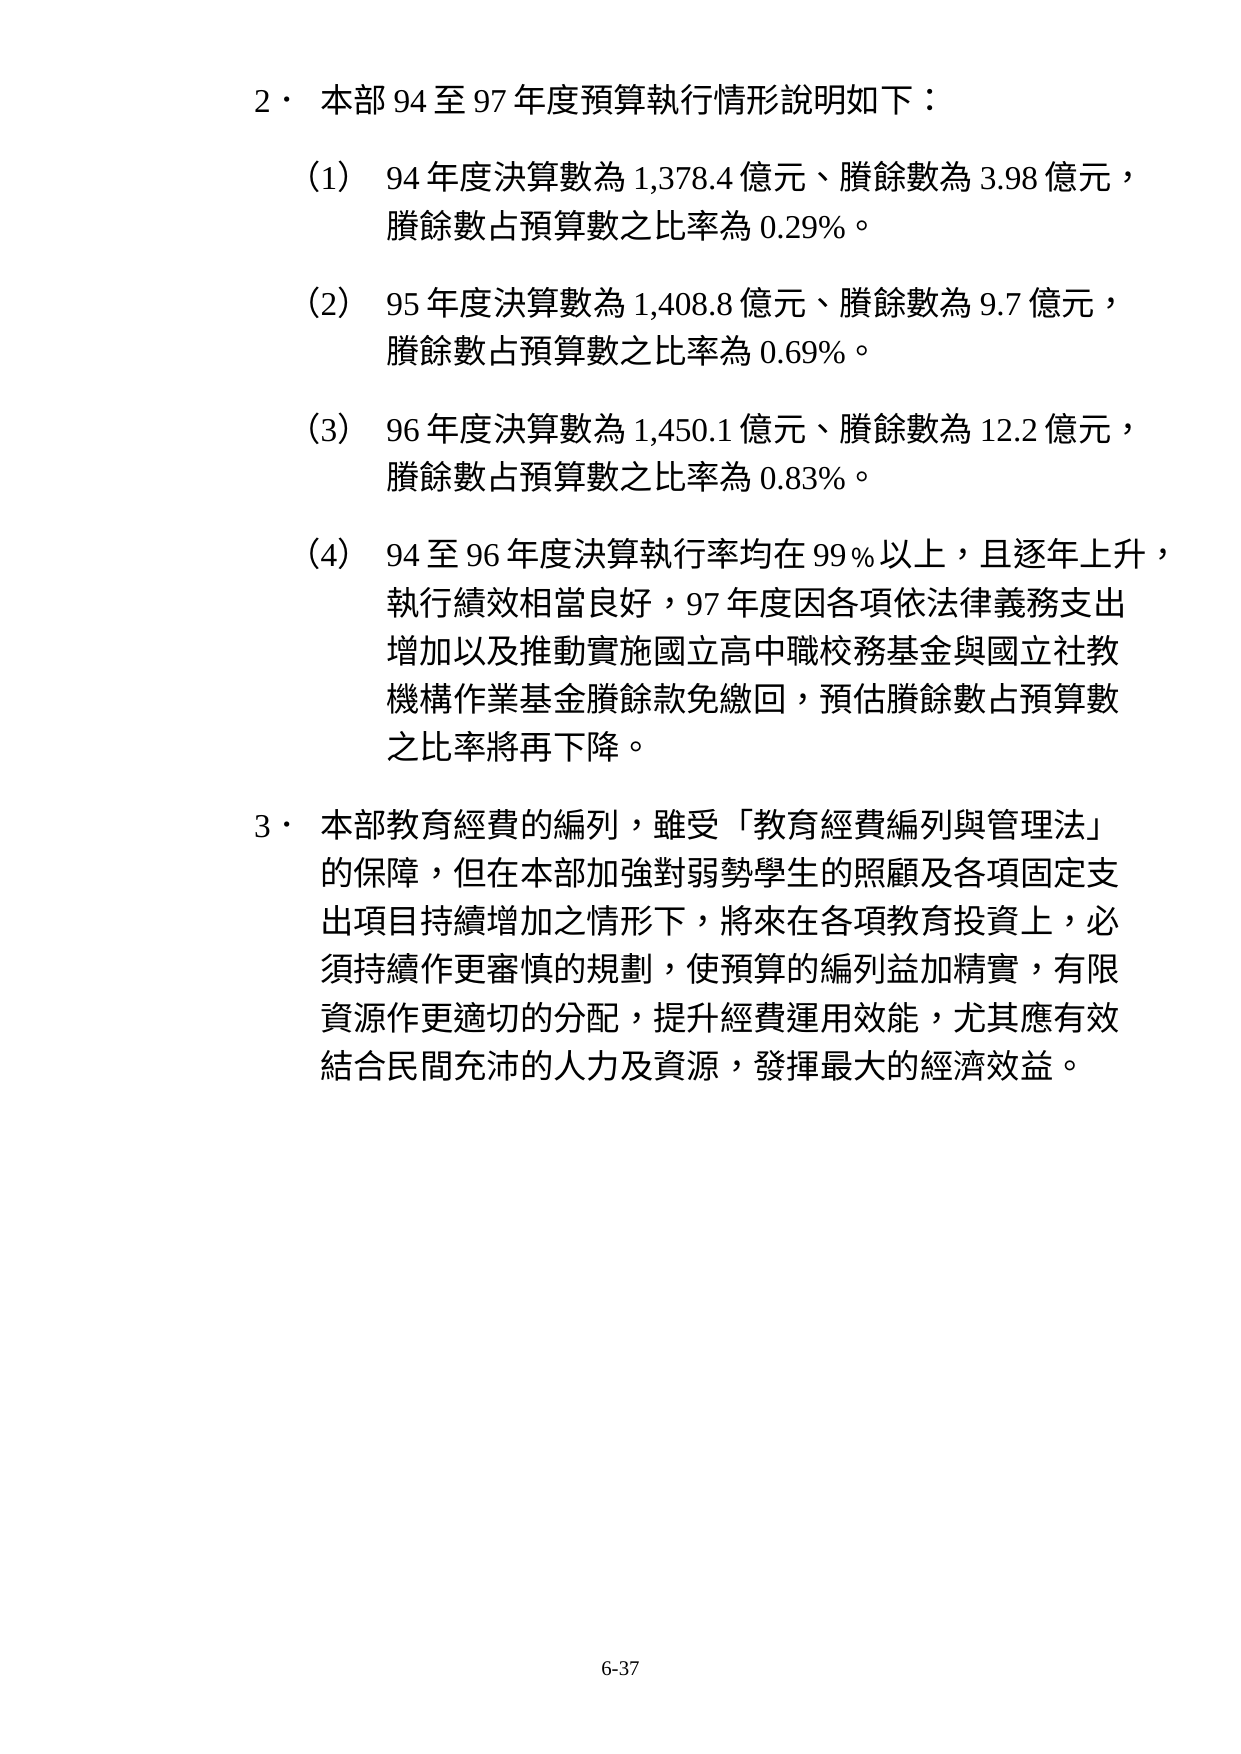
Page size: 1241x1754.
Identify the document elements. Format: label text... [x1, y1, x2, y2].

list 本部94至97年度預算執行情形說明如下： [254, 74, 1152, 122]
list 95年度決算數為1,408.8億元、賸餘數為9.7億元，賸餘數占預算數之比率為0.69%。 [287, 277, 1152, 373]
list 94至96年度決算執行率均在99﹪以上，且逐年上升，執行績效相當良好，97年度因各項依法律義務支出增加以及推動實施國立高中職校務基金與國立社教機構作業基金賸餘款免繳回，預估賸餘數占預算數之比率將再下降。 [287, 528, 1152, 769]
list 96年度決算數為1,450.1億元、賸餘數為12.2億元，賸餘數占預算數之比率為0.83%。 [287, 402, 1152, 499]
list 94年度決算數為1,378.4億元、賸餘數為3.98億元，賸餘數占預算數之比率為0.29%。 [287, 151, 1152, 248]
list 本部教育經費的編列，雖受「教育經費編列與管理法」的保障，但在本部加強對弱勢學生的照顧及各項固定支出項目持續增加之情形下，將來在各項教育投資上，必須持續作更審慎的規劃，使預算的編列益加精實，有限資源作更適切的分配，提升經費運用效能，尤其應有效結合民間充沛的人力及資源，發揮最大的經濟效益。 [254, 798, 1152, 1088]
